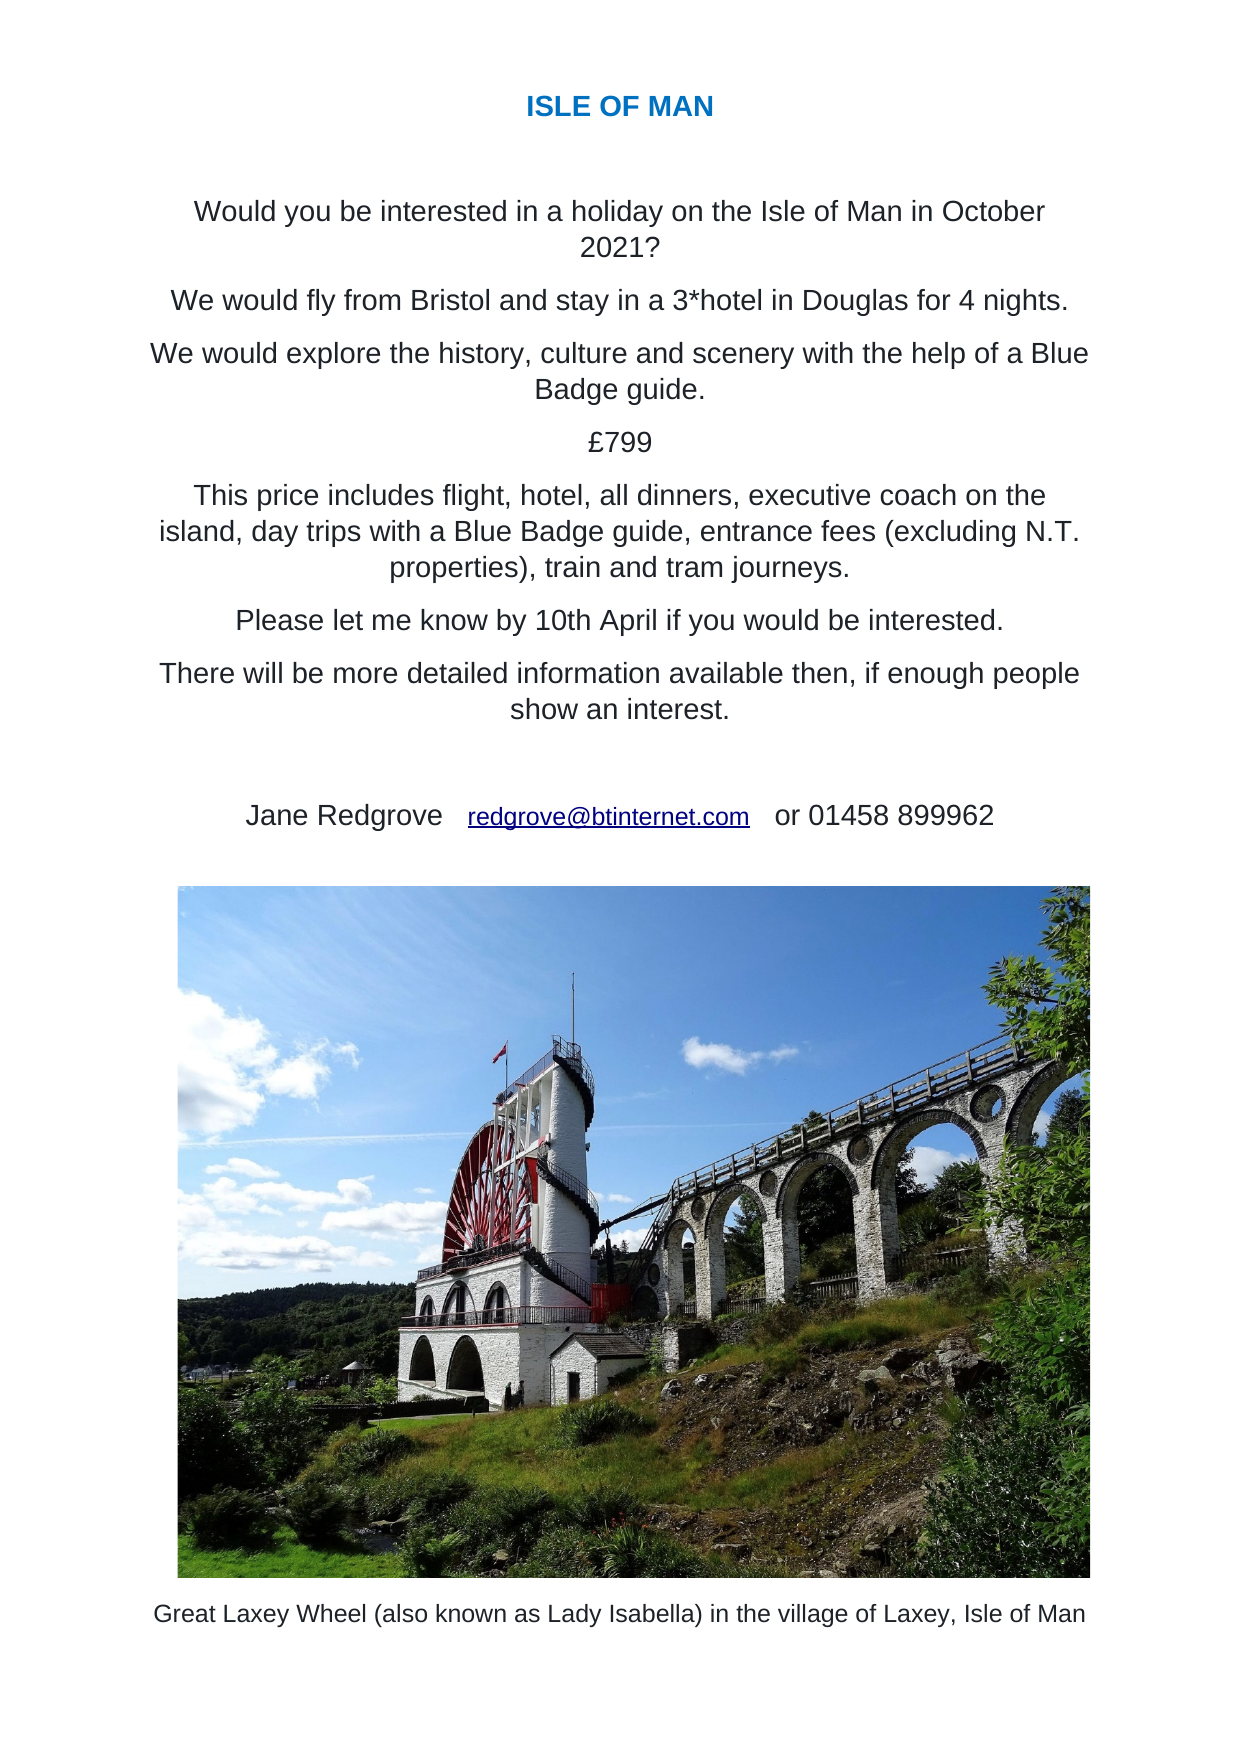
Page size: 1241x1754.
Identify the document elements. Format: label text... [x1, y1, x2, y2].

text Please let me know by 10th April if you would be interested. [150, 603, 1090, 636]
text Would you be interested in a holiday on the Isle of Man in October 2021? [150, 194, 1090, 264]
text ISLE OF MAN [150, 89, 1090, 122]
text We would fly from Bristol and stay in a 3*hotel in Douglas for 4 nights. [150, 283, 1090, 317]
picture [183, 886, 1091, 1578]
text We would explore the history, culture and scenery with the help of a Blue Badge guide. [150, 336, 1090, 406]
text Jane Redgrove redgrove@btinternet.com or 01458 899962 [150, 797, 1090, 831]
text Great Laxey Wheel (also known as Lady Isabella) in the village of Laxey, Isle of Man [150, 940, 1090, 1628]
text This price includes flight, hotel, all dinners, executive coach on the island, day trips with a Blue Badge guide, entrance fees (excluding N.T. properties), train and tram journeys. [150, 478, 1090, 584]
text £799 [150, 425, 1090, 458]
text There will be more detailed information available then, if enough people show an interest. [150, 656, 1090, 725]
